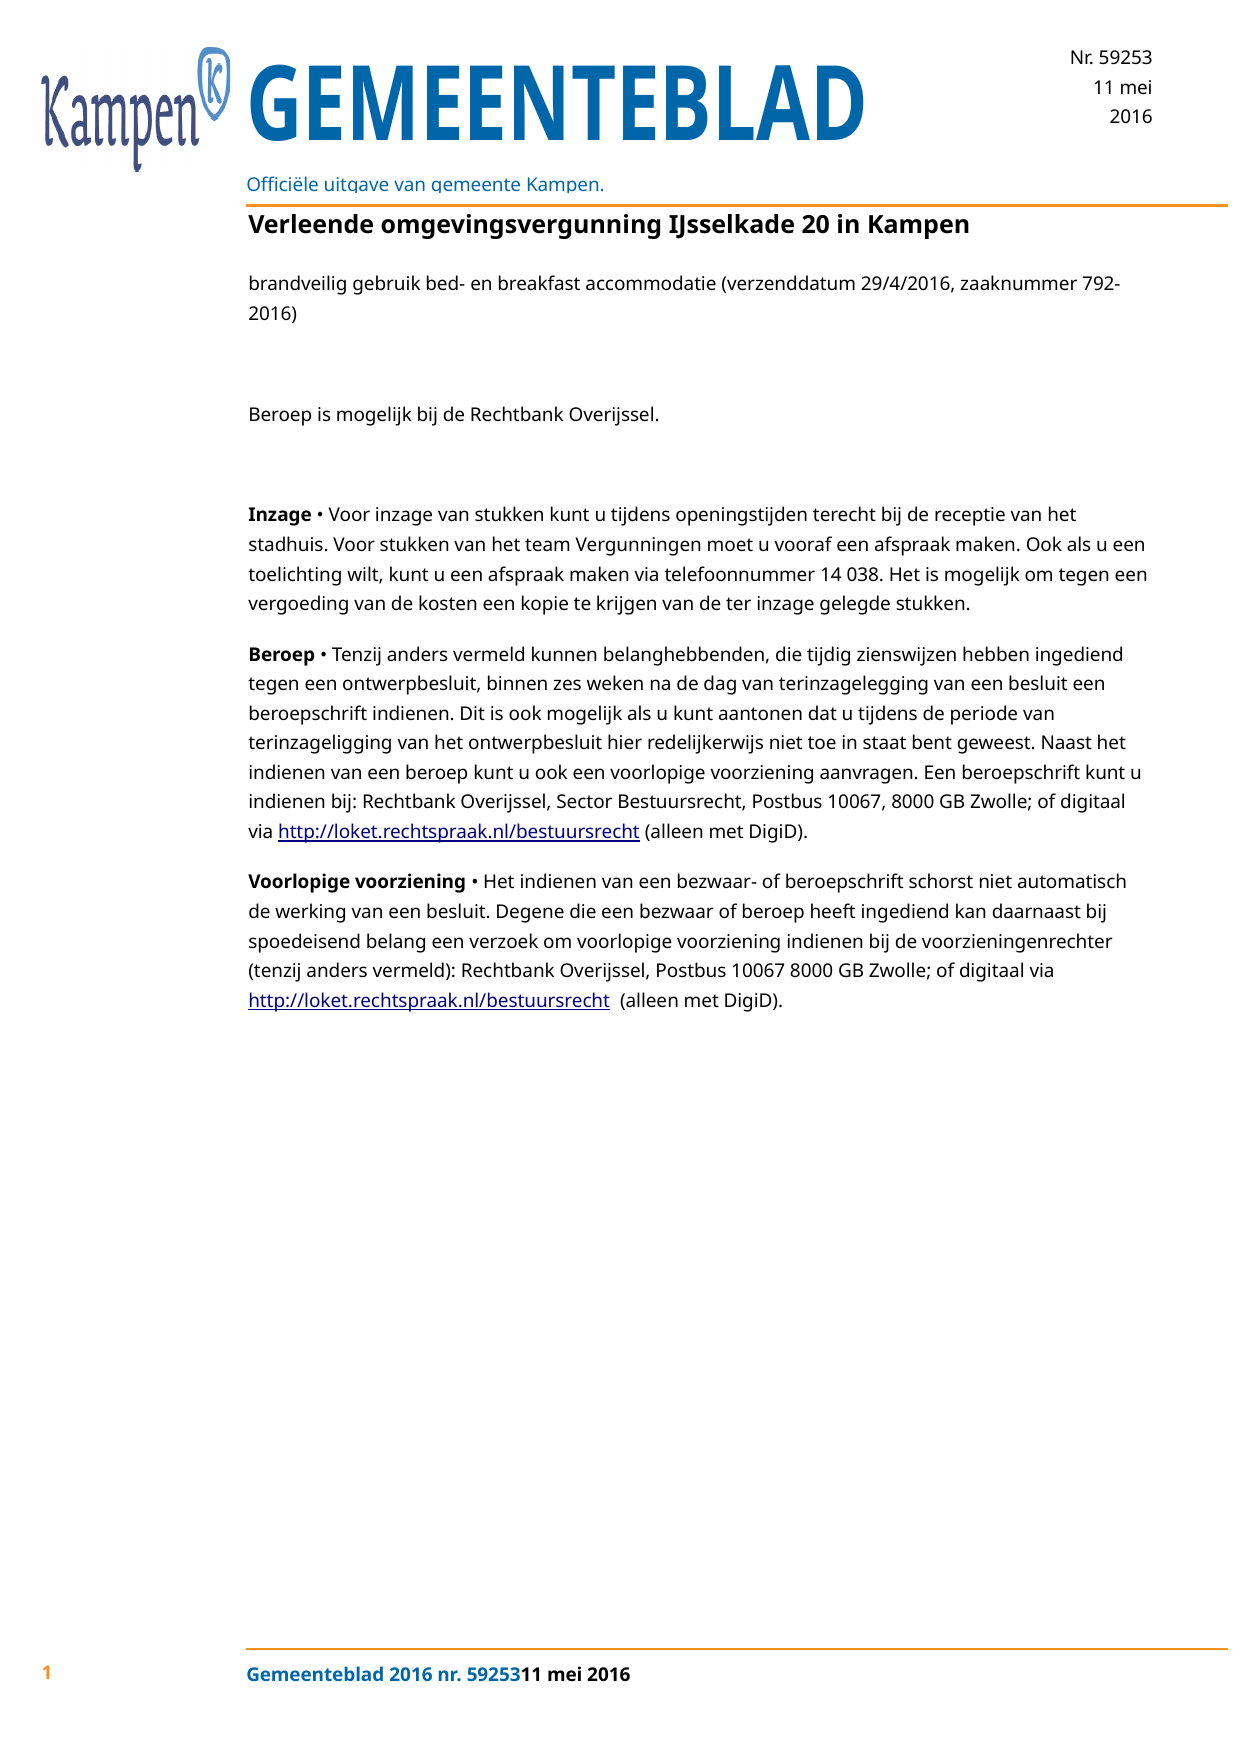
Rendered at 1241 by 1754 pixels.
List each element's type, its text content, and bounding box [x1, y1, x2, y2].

text Voorlopige voorziening • Het indienen van een bezwaar- of beroepschrift schorst niet automatisch de werking van een besluit. Degene die een bezwaar of beroep heeft ingediend kan daarnaast bij spoedeisend belang een verzoek om voorlopige voorziening indienen bij de voorzieningenrechter (tenzij anders vermeld): Rechtbank Overijssel, Postbus 10067 8000 GB Zwolle; of digitaal via http://loket.rechtspraak.nl/bestuursrecht (alleen met DigiD). [248, 869, 1152, 1013]
text Verleende omgevingsvergunning IJsselkade 20 in Kampen [248, 207, 1152, 241]
text Beroep is mogelijk bij de Rechtbank Overijssel. [248, 401, 1152, 426]
text brandveilig gebruik bed- en breakfast accommodatie (verzenddatum 29/4/2016, zaaknummer 792-2016) [248, 270, 1152, 326]
text Beroep • Tenzij anders vermeld kunnen belanghebbenden, die tijdig zienswijzen hebben ingediend tegen een ontwerpbesluit, binnen zes weken na de dag van terinzagelegging van een besluit een beroepschrift indienen. Dit is ook mogelijk als u kunt aantonen dat u tijdens de periode van terinzageligging van het ontwerpbesluit hier redelijkerwijs niet toe in staat bent geweest. Naast het indienen van een beroep kunt u ook een voorlopige voorziening aanvragen. Een beroepschrift kunt u indienen bij: Rechtbank Overijssel, Sector Bestuursrecht, Postbus 10067, 8000 GB Zwolle; of digitaal via http://loket.rechtspraak.nl/bestuursrecht (alleen met DigiD). [248, 641, 1152, 844]
text Inzage • Voor inzage van stukken kunt u tijdens openingstijden terecht bij de receptie van het stadhuis. Voor stukken van het team Vergunningen moet u vooraf een afspraak maken. Ook als u een toelichting wilt, kunt u een afspraak maken via telefoonnummer 14 038. Het is mogelijk om tegen een vergoeding van de kosten een kopie te krijgen van de ter inzage gelegde stukken. [248, 502, 1152, 616]
picture [41, 47, 231, 172]
